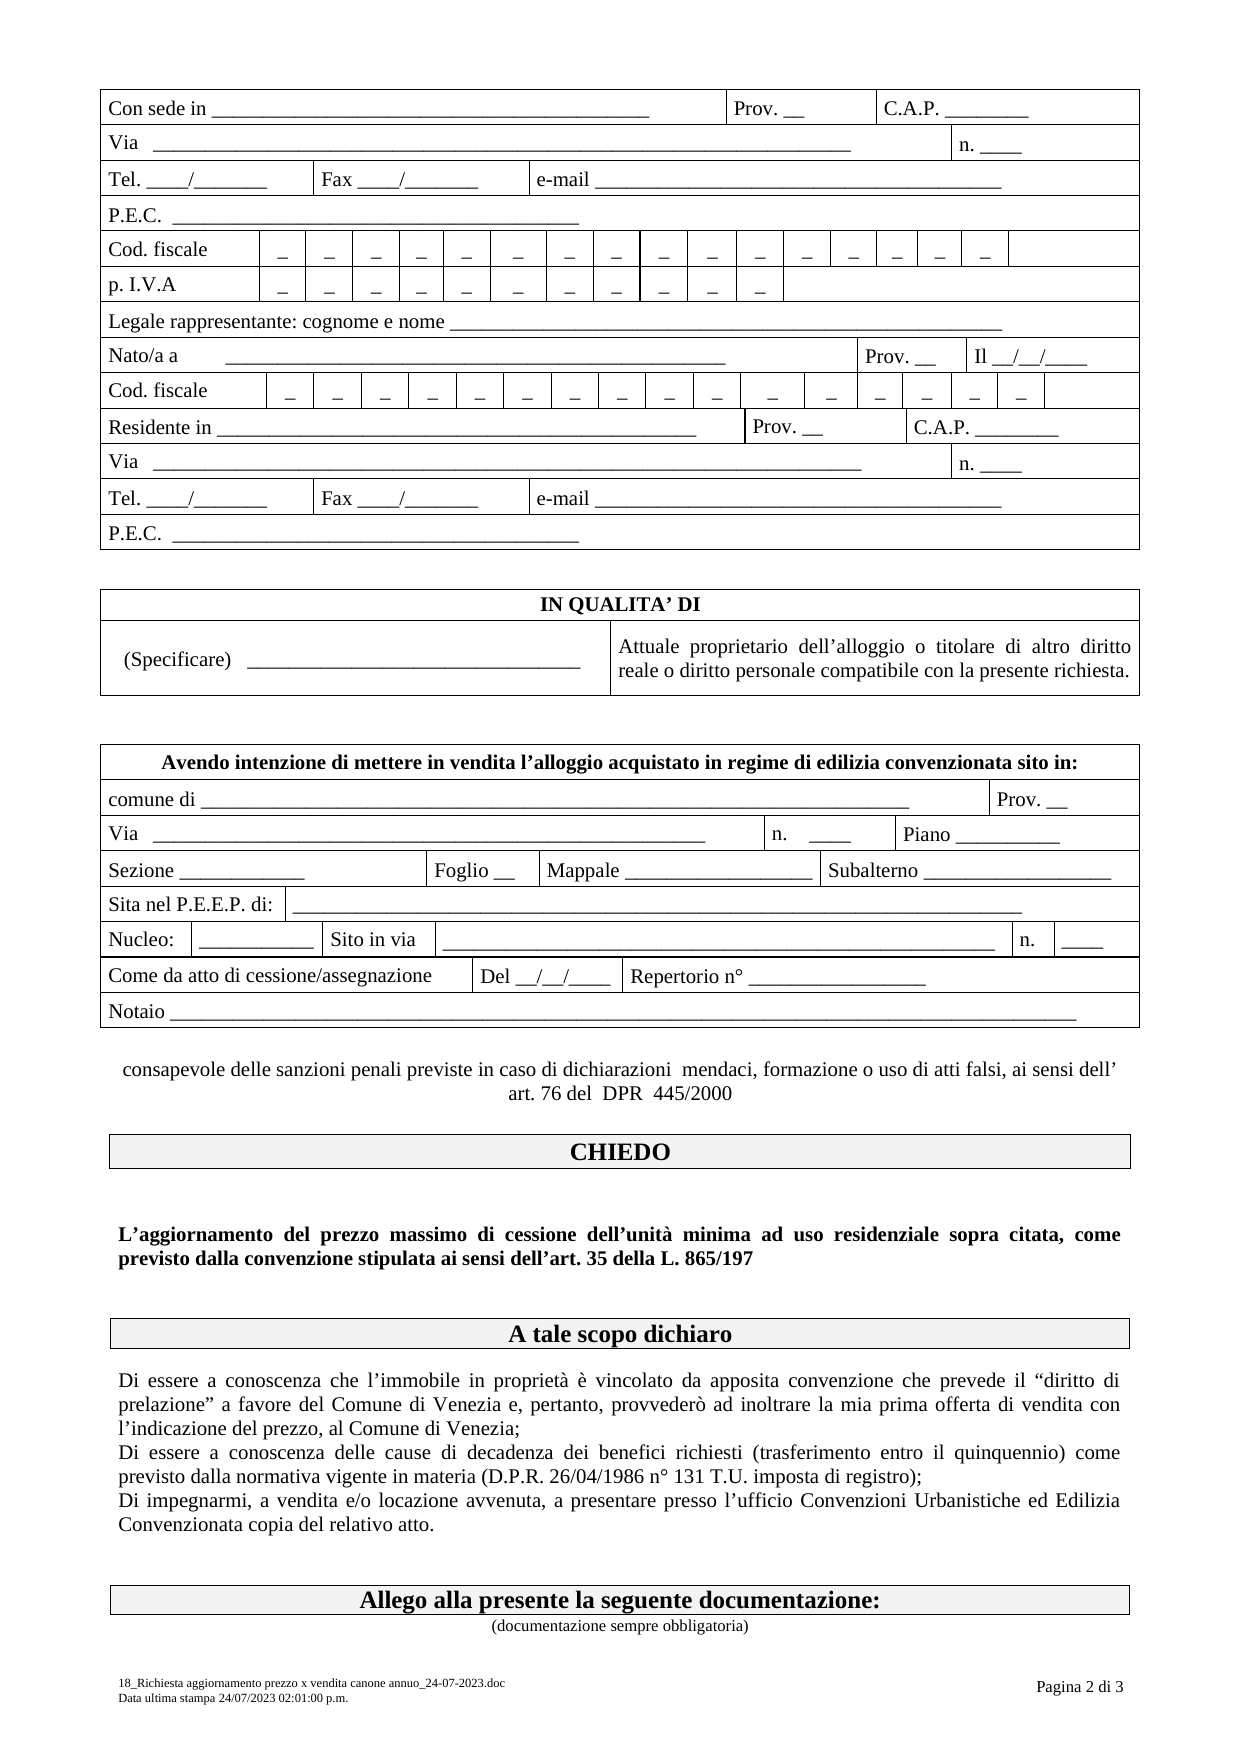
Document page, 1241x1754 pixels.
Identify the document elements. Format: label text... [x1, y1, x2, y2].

table_cell Residente in ______________________________________________ [101, 409, 744, 443]
table_cell Con sede in __________________________________________ [101, 90, 726, 124]
table_cell Nato/a a [101, 338, 218, 372]
table_cell [218, 267, 259, 301]
table_cell Notaio _______________________________________________________________________________________ [101, 993, 1139, 1027]
table_cell Mappale __________________ [540, 851, 820, 886]
table_cell _ [362, 373, 408, 407]
table_header Di essere a conoscenza che l’immobile in proprietà è vincolato da apposita convenzione che prevede il “diritto di prelazione” a favore del Comune di Venezia e, pertanto, provvederò ad inoltrare la mia prima offerta di vendita con l’indicazione del prezzo, al Comune di Venezia; [111, 1368, 1129, 1440]
table_cell (Specificare) ________________________________ [101, 621, 610, 695]
table_cell _ [457, 373, 503, 407]
table_cell Il __/__/____ [967, 338, 1139, 372]
table_cell Sito in via [323, 922, 435, 956]
text (documentazione sempre obbligatoria) [118, 1615, 1122, 1634]
table_cell _ [741, 373, 804, 407]
table_cell n. [1013, 922, 1054, 956]
table_cell Subalterno __________________ [821, 851, 1139, 886]
table_cell _ [688, 231, 736, 266]
table_cell _ [594, 267, 639, 301]
table_cell _ [314, 373, 361, 407]
table_cell _____________________________________________________ [436, 922, 1012, 956]
table_cell [218, 231, 259, 266]
table_cell Prov. __ [727, 90, 876, 124]
table_cell ______________________________________________________________________ [286, 887, 1139, 921]
table_cell _ [952, 373, 997, 407]
table_cell n. ____ [952, 125, 1139, 159]
table_cell _ [641, 231, 687, 266]
table_cell _ [594, 231, 639, 266]
table_cell _ [858, 373, 902, 407]
table_cell _ [552, 373, 598, 407]
table_cell _ [641, 267, 687, 301]
table_cell Prov. __ [858, 338, 966, 372]
table_cell Sezione ____________ [101, 851, 426, 886]
table_cell _ [306, 267, 352, 301]
table_header Avendo intenzione di mettere in vendita l’alloggio acquistato in regime di edilizia convenzionata sito in: [101, 745, 1139, 779]
table_cell Di impegnarmi, a vendita e/o locazione avvenuta, a presentare presso l’ufficio Convenzioni Urbanistiche ed Edilizia Convenzionata copia del relativo atto. [111, 1488, 1129, 1536]
table_cell _ [805, 373, 857, 407]
table_cell _ [260, 267, 305, 301]
table_cell Piano __________ [896, 816, 1139, 850]
table_cell ____________________________________________________________________ [146, 444, 951, 478]
table_cell _ [409, 373, 456, 407]
table_cell _ [547, 267, 593, 301]
table_cell _ [694, 373, 740, 407]
table_cell _ [353, 231, 399, 266]
table_cell Repertorio n° _________________ [623, 958, 1139, 992]
table_header IN QUALITA’ DI [101, 590, 1139, 619]
table_cell _ [962, 231, 1008, 266]
table_cell C.A.P. ________ [877, 90, 1139, 124]
table_cell n. [765, 816, 802, 850]
table_cell Via [101, 444, 146, 478]
table_cell Foglio __ [427, 851, 539, 886]
table_cell _ [688, 267, 736, 301]
table_cell _ [877, 231, 917, 266]
table_cell _ [547, 231, 593, 266]
text L’aggiornamento del prezzo massimo di cessione dell’unità minima ad uso residenziale sopra citata, come previsto dalla convenzione stipulata ai sensi dell’art. 35 della L. 865/197 [118, 1222, 1122, 1270]
table_cell Cod. fiscale [101, 231, 218, 266]
table_cell Cod. fiscale [101, 373, 218, 407]
table_cell [1045, 373, 1139, 407]
table_cell _ [400, 267, 443, 301]
table_cell Via [101, 125, 146, 159]
table_cell p. I.V.A [101, 267, 218, 301]
table_cell _ [998, 373, 1044, 407]
table_cell _ [646, 373, 693, 407]
table_cell _ [918, 231, 961, 266]
table_cell ___________ [192, 922, 322, 956]
table_cell [1009, 231, 1139, 266]
table_cell Attuale proprietario dell’alloggio o titolare di altro diritto reale o diritto personale compatibile con la presente richiesta. [611, 621, 1139, 695]
table_cell _ [903, 373, 951, 407]
table_header Allego alla presente la seguente documentazione: [111, 1586, 1129, 1614]
text CHIEDO [110, 1135, 1130, 1168]
table_cell comune di ____________________________________________________________________ [101, 780, 989, 815]
table_cell _ [599, 373, 645, 407]
table_cell Del __/__/____ [473, 958, 622, 992]
table_header A tale scopo dichiaro [111, 1319, 1129, 1348]
table_cell Fax ____/_______ [314, 161, 529, 195]
table_cell Legale rappresentante: cognome e nome _____________________________________________________ [101, 302, 1139, 337]
table_cell [218, 373, 266, 407]
table_cell _ [260, 231, 305, 266]
table_cell Fax ____/_______ [314, 479, 529, 514]
table_cell _ [737, 231, 783, 266]
table_cell _ [444, 231, 490, 266]
table_cell Prov. __ [746, 409, 906, 443]
table_cell _ [444, 267, 490, 301]
table_cell ____ [802, 816, 895, 850]
table_cell Nucleo: [101, 922, 191, 956]
table_cell _ [491, 267, 546, 301]
table_cell _ [737, 267, 783, 301]
table_cell _ [831, 231, 876, 266]
table_cell Tel. ____/_______ [101, 161, 313, 195]
table_cell ___________________________________________________________________ [146, 125, 951, 159]
table_cell Prov. __ [990, 780, 1139, 815]
table_cell ________________________________________________ [218, 338, 857, 372]
table_cell _ [353, 267, 399, 301]
table_cell Tel. ____/_______ [101, 479, 313, 514]
table_cell C.A.P. ________ [907, 409, 1139, 443]
table_cell n. ____ [952, 444, 1139, 478]
table_cell _ [491, 231, 546, 266]
table_cell [784, 267, 1139, 301]
table_cell _____________________________________________________ [146, 816, 764, 850]
table_cell P.E.C. _______________________________________ [101, 196, 1139, 230]
table_cell _ [267, 373, 313, 407]
table_cell _ [400, 231, 443, 266]
table_cell Sita nel P.E.E.P. di: [101, 887, 285, 921]
table_cell _ [784, 231, 830, 266]
table_cell P.E.C. _______________________________________ [101, 515, 1139, 549]
table_cell ____ [1055, 922, 1139, 956]
table_cell Di essere a conoscenza delle cause di decadenza dei benefici richiesti (trasferimento entro il quinquennio) come previsto dalla normativa vigente in materia (D.P.R. 26/04/1986 n° 131 T.U. imposta di registro); [111, 1440, 1129, 1488]
subtitle consapevole delle sanzioni penali previste in caso di dichiarazioni mendaci, formazione o uso di atti falsi, ai sensi dell’ art. 76 del DPR 445/2000 [118, 1057, 1122, 1105]
table_cell _ [504, 373, 551, 407]
table_cell e-mail _______________________________________ [530, 161, 1139, 195]
table_cell e-mail _______________________________________ [530, 479, 1139, 514]
table_cell Via [101, 816, 146, 850]
table_cell _ [306, 231, 352, 266]
table_cell Come da atto di cessione/assegnazione [101, 958, 472, 992]
